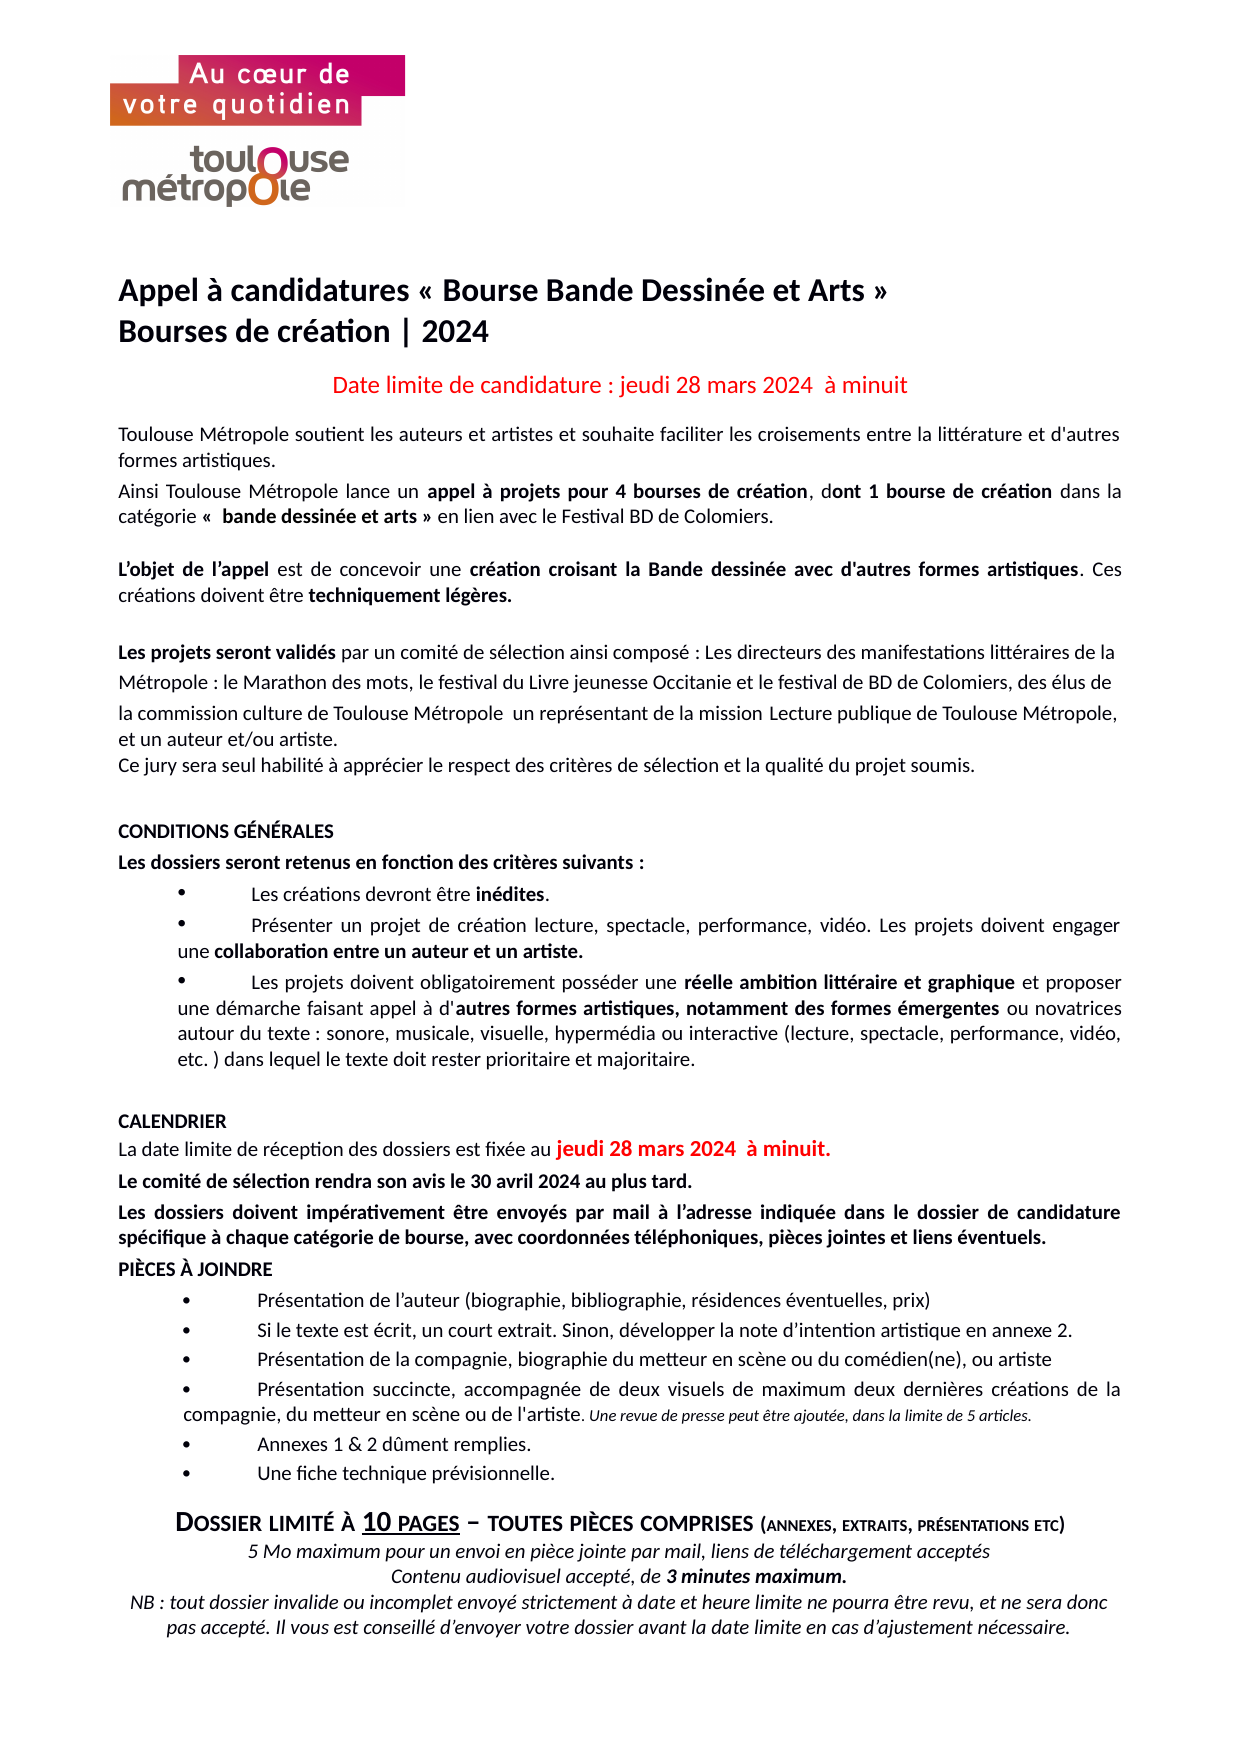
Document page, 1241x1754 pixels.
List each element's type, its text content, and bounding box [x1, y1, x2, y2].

list Les créations devront être inédites. [177, 881, 1122, 906]
list Si le texte est écrit, un court extrait. Sinon, développer la note d’intention artistique en annexe 2. [183, 1317, 1122, 1342]
text PIÈCES À JOINDRE [118, 1256, 1122, 1281]
text Les dossiers doivent impérativement être envoyés par mail à l’adresse indiquée dans le dossier de candidature spécifique à chaque catégorie de bourse, avec coordonnées téléphoniques, pièces jointes et liens éventuels. [118, 1199, 1122, 1250]
text Bourses de création | 2024 [118, 310, 1122, 351]
text La date limite de réception des dossiers est fixée au jeudi 28 mars 2024 à minuit. [118, 1134, 1122, 1162]
text Date limite de candidature : jeudi 28 mars 2024 à minuit [118, 369, 1122, 400]
text Contenu audiovisuel accepté, de 3 minutes maximum. [118, 1564, 1122, 1589]
text Le comité de sélection rendra son avis le 30 avril 2024 au plus tard. [118, 1168, 1122, 1193]
subtitle CONDITIONS GÉNÉRALES [118, 818, 1122, 843]
list Présentation succincte, accompagnée de deux visuels de maximum deux dernières créations de la compagnie, du metteur en scène ou de l'artiste. Une revue de presse peut être ajoutée, dans la limite de 5 articles. [183, 1376, 1122, 1427]
list Présentation de la compagnie, biographie du metteur en scène ou du comédien(ne), ou artiste [183, 1346, 1122, 1372]
list Les projets doivent obligatoirement posséder une réelle ambition littéraire et graphique et proposer une démarche faisant appel à d'autres formes artistiques, notamment des formes émergentes ou novatrices autour du texte : sonore, musicale, visuelle, hypermédia ou interactive (lecture, spectacle, performance, vidéo, etc. ) dans lequel le texte doit rester prioritaire et majoritaire. [177, 969, 1122, 1071]
text Appel à candidatures « Bourse Bande Dessinée et Arts » [118, 269, 1122, 310]
text Ainsi Toulouse Métropole lance un appel à projets pour 4 bourses de création, dont 1 bourse de création dans la catégorie « bande dessinée et arts » en lien avec le Festival BD de Colomiers. [118, 478, 1122, 529]
list Annexes 1 & 2 dûment remplies. [183, 1431, 1122, 1456]
text 5 Mo maximum pour un envoi en pièce jointe par mail, liens de téléchargement acceptés [118, 1538, 1122, 1564]
text Les dossiers seront retenus en fonction des critères suivants : [118, 849, 1122, 875]
list Présentation de l’auteur (biographie, bibliographie, résidences éventuelles, prix) [183, 1287, 1122, 1313]
text L’objet de l’appel est de concevoir une création croisant la Bande dessinée avec d'autres formes artistiques. Ces créations doivent être techniquement légères. [118, 557, 1122, 607]
text Toulouse Métropole soutient les auteurs et artistes et souhaite faciliter les croisements entre la littérature et d'autres formes artistiques. [118, 422, 1122, 472]
text NB : tout dossier invalide ou incomplet envoyé strictement à date et heure limite ne pourra être revu, et ne sera donc pas accepté. Il vous est conseillé d’envoyer votre dossier avant la date limite en cas d’ajustement nécessaire. [118, 1589, 1122, 1640]
list Présenter un projet de création lecture, spectacle, performance, vidéo. Les projets doivent engager une collaboration entre un auteur et un artiste. [177, 912, 1122, 963]
list Une fiche technique prévisionnelle. [183, 1461, 1122, 1486]
text Dossier limité à 10 pages – toutes pièces comprises (annexes, extraits, présentations etc) [118, 1503, 1122, 1538]
text Les projets seront validés par un comité de sélection ainsi composé : Les directeurs des manifestations littéraires de la Métropole : le Marathon des mots, le festival du Livre jeunesse Occitanie et le festival de BD de Colomiers, des élus de la commission culture de Toulouse Métropole un représentant de la mission Lecture publique de Toulouse Métropole, et un auteur et/ou artiste. [118, 635, 1122, 752]
text CALENDRIER [118, 1108, 1122, 1134]
text Ce jury sera seul habilité à apprécier le respect des critères de sélection et la qualité du projet soumis. [118, 752, 1122, 777]
